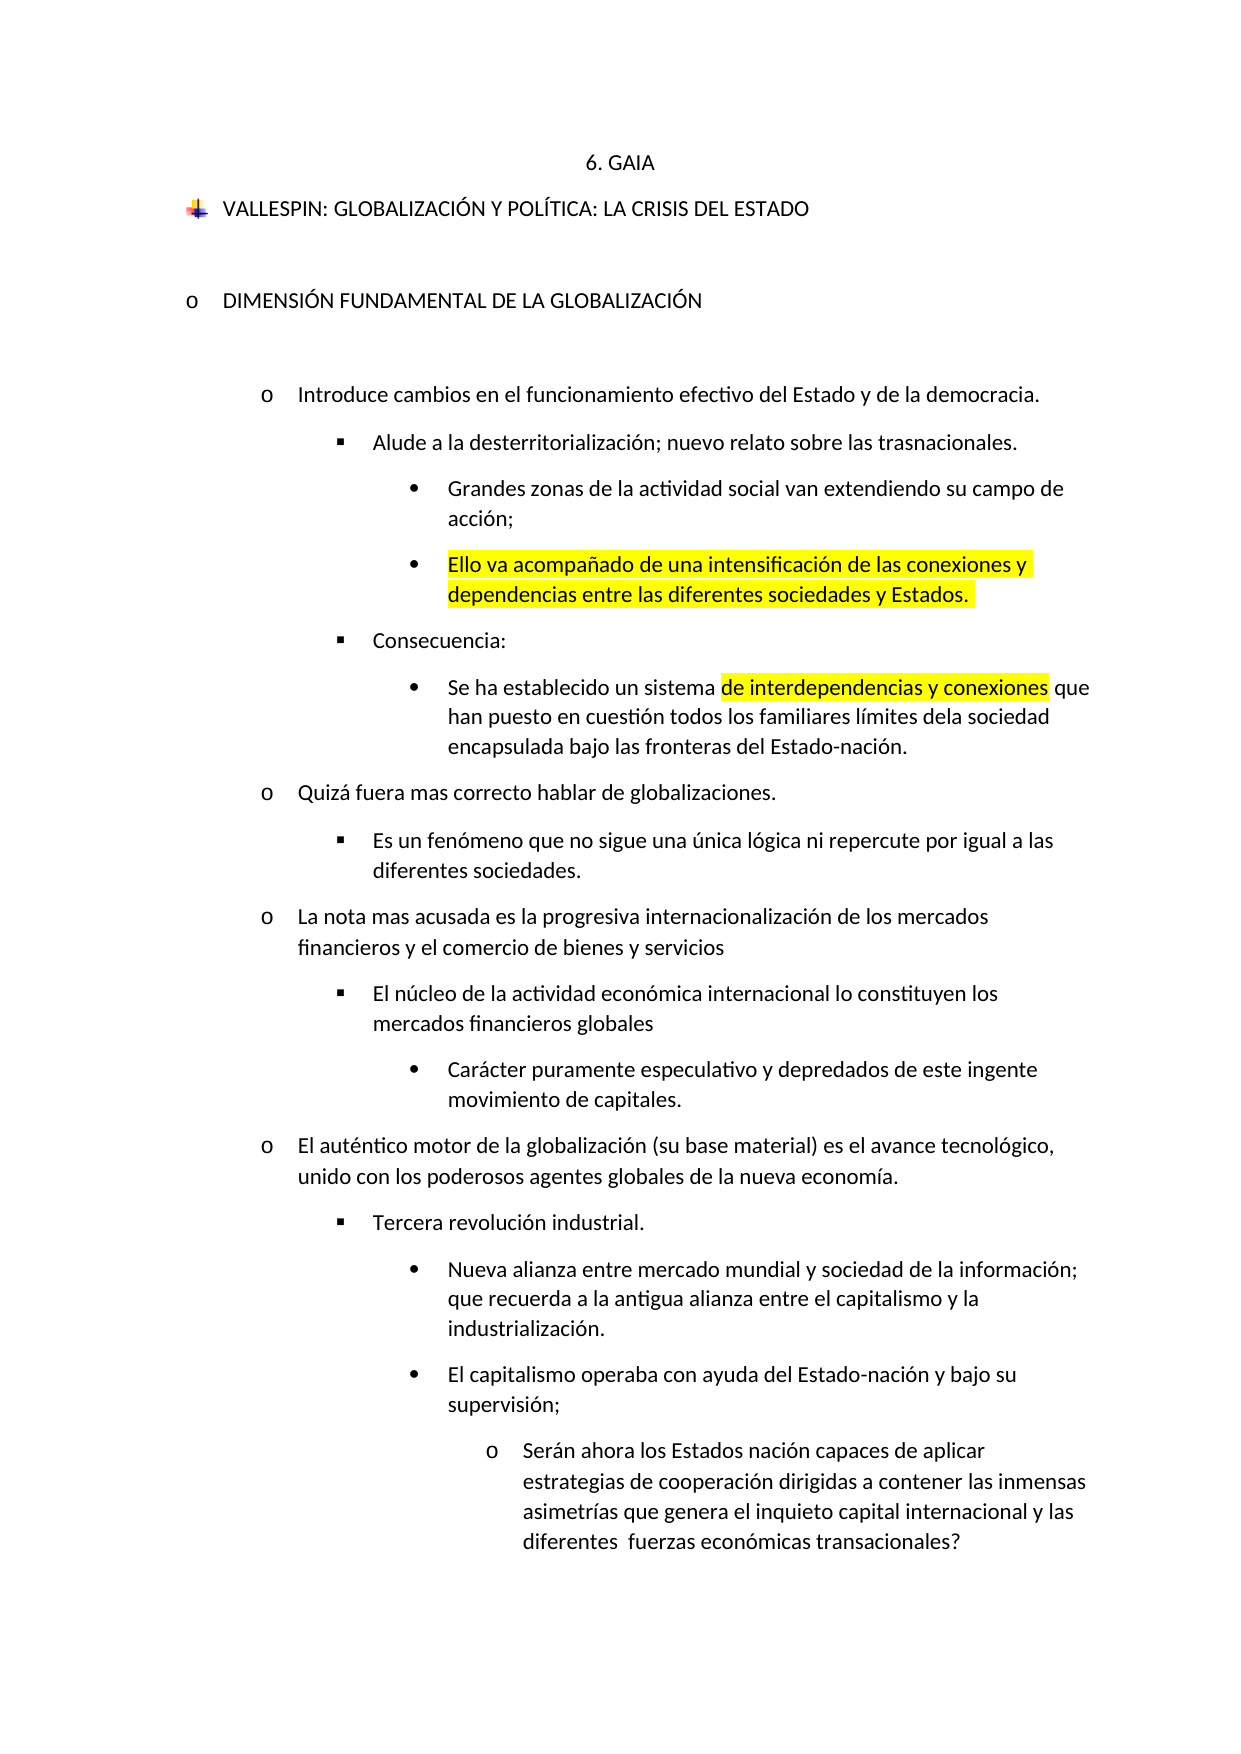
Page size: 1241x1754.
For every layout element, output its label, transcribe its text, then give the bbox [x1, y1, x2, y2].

list El auténtico motor de la globalización (su base material) es el avance tecnológico, unido con los poderosos agentes globales de la nueva economía. [260, 1131, 1093, 1190]
list La nota mas acusada es la progresiva internacionalización de los mercados financieros y el comercio de bienes y servicios [260, 902, 1093, 961]
list Se ha establecido un sistema de interdependencias y conexiones que han puesto en cuestión todos los familiares límites dela sociedad encapsulada bajo las fronteras del Estado-nación. [410, 673, 1093, 760]
list El capitalismo operaba con ayuda del Estado-nación y bajo su supervisión; [410, 1361, 1093, 1418]
list DIMENSIÓN FUNDAMENTAL DE LA GLOBALIZACIÓN [185, 287, 1093, 316]
list Quizá fuera mas correcto hablar de globalizaciones. [260, 778, 1093, 808]
list Carácter puramente especulativo y depredados de este ingente movimiento de capitales. [410, 1055, 1093, 1113]
list Es un fenómeno que no sigue una única lógica ni repercute por igual a las diferentes sociedades. [335, 826, 1093, 884]
list Alude a la desterritorialización; nuevo relato sobre las trasnacionales. [335, 428, 1093, 456]
list El núcleo de la actividad económica internacional lo constituyen los mercados financieros globales [335, 979, 1093, 1037]
list Introduce cambios en el funcionamiento efectivo del Estado y de la democracia. [260, 381, 1093, 410]
list Consecuencia: [335, 626, 1093, 654]
list Ello va acompañado de una intensificación de las conexiones y dependencias entre las diferentes sociedades y Estados. [410, 550, 1093, 608]
list Grandes zonas de la actividad social van extendiendo su campo de acción; [410, 474, 1093, 532]
text 6. GAIA [148, 148, 1093, 176]
list Tercera revolución industrial. [335, 1208, 1093, 1237]
list Nueva alianza entre mercado mundial y sociedad de la información; que recuerda a la antigua alianza entre el capitalismo y la industrialización. [410, 1255, 1093, 1342]
list Serán ahora los Estados nación capaces de aplicar estrategias de cooperación dirigidas a contener las inmensas asimetrías que genera el inquieto capital internacional y las diferentes fuerzas económicas transacionales? [485, 1437, 1093, 1555]
list VALLESPIN: GLOBALIZACIÓN Y POLÍTICA: LA CRISIS DEL ESTADO [185, 194, 1093, 222]
